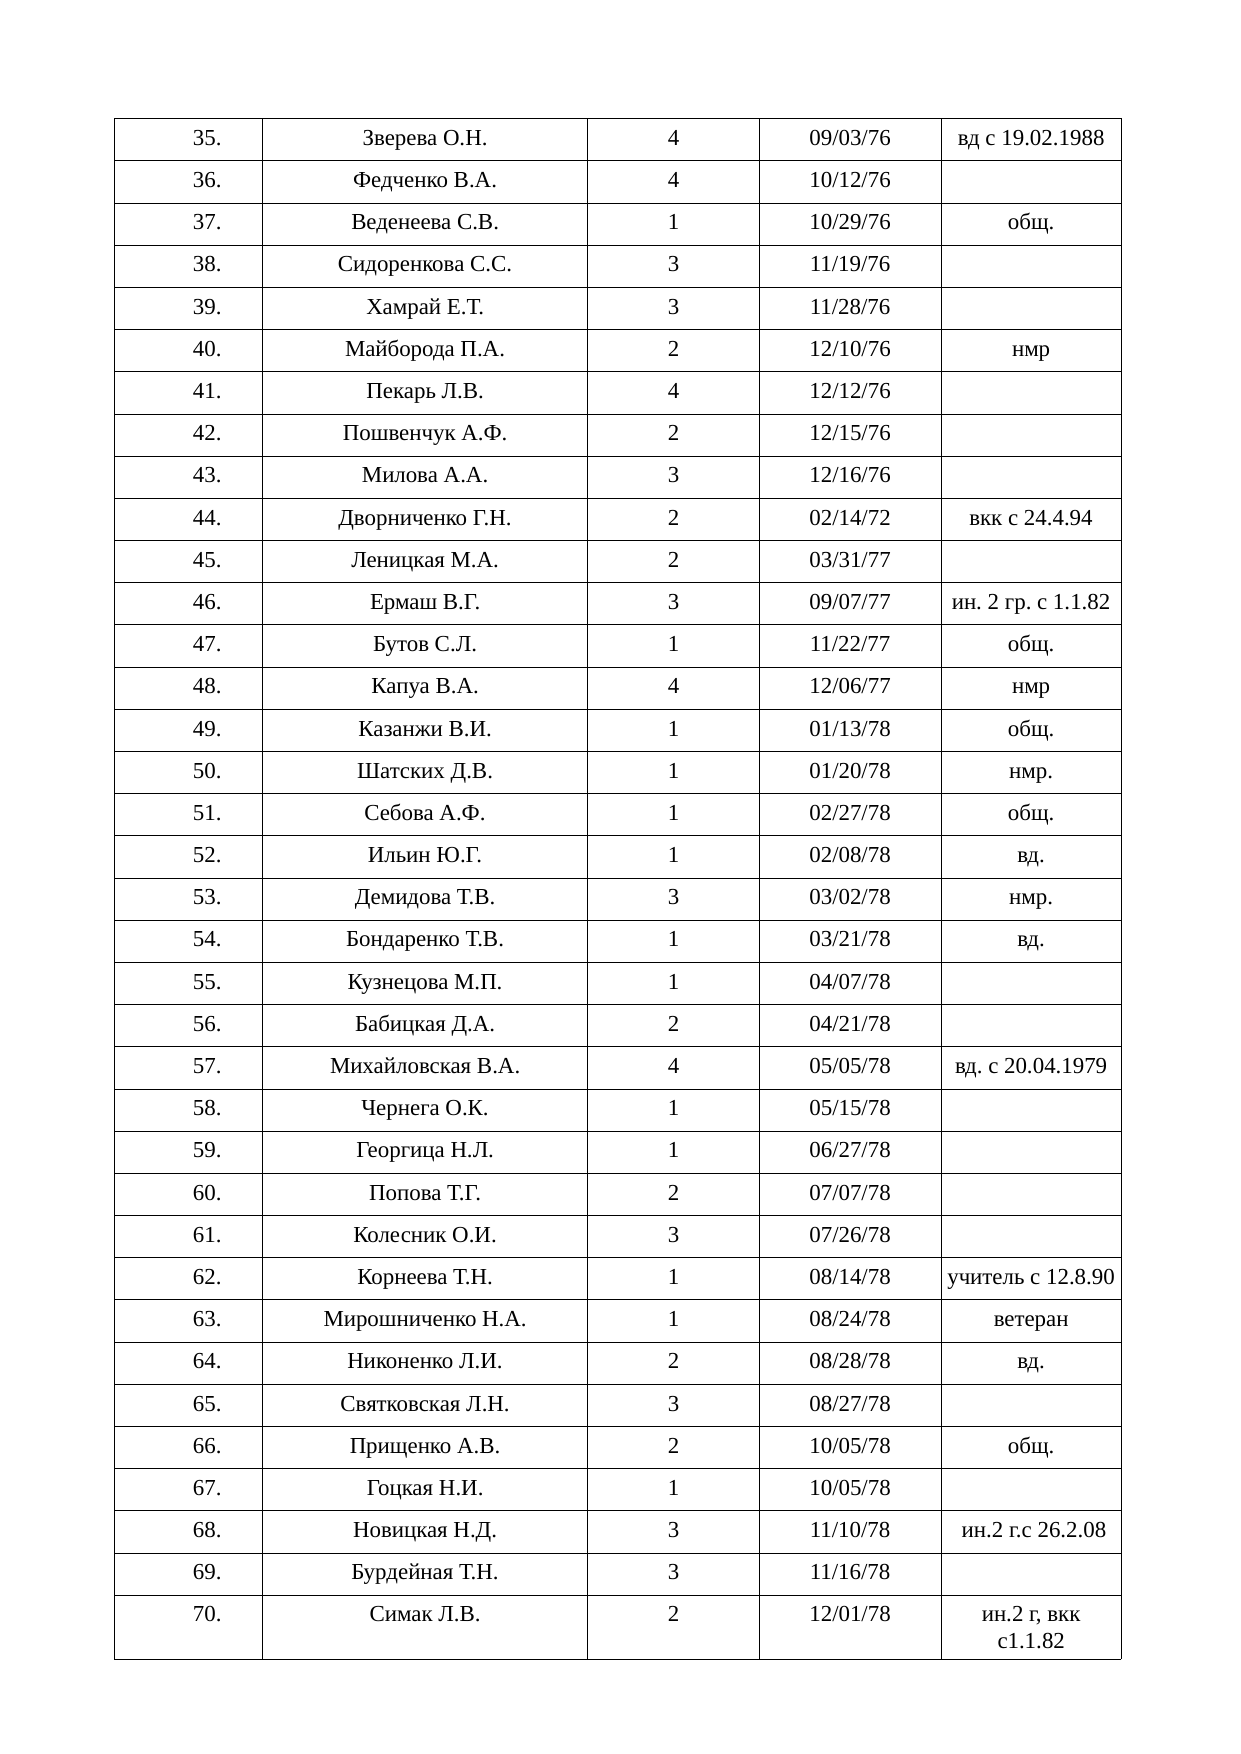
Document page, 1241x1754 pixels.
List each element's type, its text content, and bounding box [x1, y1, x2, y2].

table_cell 2 [588, 1596, 759, 1659]
table_cell вд. [942, 1343, 1121, 1384]
table_cell Веденеева С.В. [263, 204, 587, 245]
table_cell нмр [942, 668, 1121, 709]
table_cell 29.10.76 [760, 204, 941, 245]
table_cell 2 [588, 1005, 759, 1046]
table_cell 1 [588, 710, 759, 751]
table_cell Себова А.Ф. [263, 794, 587, 835]
table_cell 1 [588, 1469, 759, 1510]
table_cell вд с 19.02.1988 [942, 119, 1121, 160]
table_cell 1 [588, 921, 759, 962]
table_cell [115, 1090, 262, 1131]
table_cell Никоненко Л.И. [263, 1343, 587, 1384]
table_cell вд. [942, 836, 1121, 877]
table_cell 02.03.78 [760, 879, 941, 920]
table_cell 10.12.76 [760, 330, 941, 371]
table_cell 1 [588, 625, 759, 667]
table_cell 16.11.78 [760, 1554, 941, 1595]
table_cell 14.02.72 [760, 499, 941, 540]
table_cell 05.10.78 [760, 1469, 941, 1510]
table_cell [115, 1343, 262, 1384]
table_cell [115, 499, 262, 540]
table_cell 27.02.78 [760, 794, 941, 835]
table_cell 12.10.76 [760, 161, 941, 202]
table_cell Мирошниченко Н.А. [263, 1300, 587, 1342]
table_cell 1 [588, 836, 759, 877]
table_cell 3 [588, 1511, 759, 1552]
table_cell 21.04.78 [760, 1005, 941, 1046]
table_cell 24.08.78 [760, 1300, 941, 1342]
table_cell 07.07.78 [760, 1174, 941, 1215]
table_cell Леницкая М.А. [263, 541, 587, 582]
table_cell [942, 372, 1121, 413]
table_cell [115, 1174, 262, 1215]
table_cell [115, 372, 262, 413]
table_cell 16.12.76 [760, 457, 941, 498]
table_cell [115, 710, 262, 751]
table_cell [115, 836, 262, 877]
table_cell 2 [588, 1174, 759, 1215]
table_cell [115, 752, 262, 793]
table_cell 3 [588, 1554, 759, 1595]
table_cell [942, 1469, 1121, 1510]
table_cell [942, 457, 1121, 498]
table_cell [115, 1511, 262, 1552]
table_cell Ильин Ю.Г. [263, 836, 587, 877]
table_cell [115, 161, 262, 202]
table_cell 1 [588, 204, 759, 245]
table_cell Михайловская В.А. [263, 1047, 587, 1088]
table_cell 12.12.76 [760, 372, 941, 413]
table_cell общ. [942, 710, 1121, 751]
table_cell Шатских Д.В. [263, 752, 587, 793]
table_cell [942, 288, 1121, 329]
table_cell общ. [942, 204, 1121, 245]
table_cell [942, 963, 1121, 1004]
table_cell 2 [588, 541, 759, 582]
table_cell [115, 415, 262, 456]
table_cell 10.11.78 [760, 1511, 941, 1552]
table_cell 1 [588, 1258, 759, 1299]
table_cell 1 [588, 1300, 759, 1342]
table_cell Пекарь Л.В. [263, 372, 587, 413]
table_cell 4 [588, 119, 759, 160]
table_cell [942, 541, 1121, 582]
table_cell общ. [942, 625, 1121, 667]
table_cell [115, 879, 262, 920]
table_cell 20.01.78 [760, 752, 941, 793]
table_cell [115, 288, 262, 329]
table_cell 2 [588, 499, 759, 540]
table_cell нмр [942, 330, 1121, 371]
table_cell 1 [588, 963, 759, 1004]
table_cell Прищенко А.В. [263, 1427, 587, 1468]
table_cell Бондаренко Т.В. [263, 921, 587, 962]
table_cell 08.02.78 [760, 836, 941, 877]
table_cell Георгица Н.Л. [263, 1132, 587, 1173]
table_cell 27.08.78 [760, 1385, 941, 1426]
table_cell 21.03.78 [760, 921, 941, 962]
table_cell [942, 161, 1121, 202]
table_cell 14.08.78 [760, 1258, 941, 1299]
table_cell Ермаш В.Г. [263, 583, 587, 624]
table_cell 3 [588, 457, 759, 498]
table_cell [942, 1090, 1121, 1131]
table_cell 28.08.78 [760, 1343, 941, 1384]
table_cell Демидова Т.В. [263, 879, 587, 920]
table_cell Симак Л.В. [263, 1596, 587, 1659]
table_cell Новицкая Н.Д. [263, 1511, 587, 1552]
table_cell 27.06.78 [760, 1132, 941, 1173]
table_cell 1 [588, 1132, 759, 1173]
table_cell ветеран [942, 1300, 1121, 1342]
table_cell 31.03.77 [760, 541, 941, 582]
table_cell 07.04.78 [760, 963, 941, 1004]
table_cell 2 [588, 1343, 759, 1384]
table_cell [942, 1216, 1121, 1257]
table_cell ин.2 г.с 26.2.08 [942, 1511, 1121, 1552]
table_cell нмр. [942, 879, 1121, 920]
table_cell Зверева О.Н. [263, 119, 587, 160]
table_cell Бабицкая Д.А. [263, 1005, 587, 1046]
table_cell 2 [588, 1427, 759, 1468]
table_cell 3 [588, 246, 759, 287]
table_cell [942, 246, 1121, 287]
table_cell Святковская Л.Н. [263, 1385, 587, 1426]
table_cell 2 [588, 330, 759, 371]
table_cell ин.2 г, вкк с1.1.82 [942, 1596, 1121, 1659]
table_cell Хамрай Е.Т. [263, 288, 587, 329]
table_cell [942, 1554, 1121, 1595]
table_cell [115, 457, 262, 498]
table_cell Бурдейная Т.Н. [263, 1554, 587, 1595]
table_cell [115, 1554, 262, 1595]
table_cell [115, 1596, 262, 1659]
table_cell Колесник О.И. [263, 1216, 587, 1257]
table_cell нмр. [942, 752, 1121, 793]
table_cell 19.11.76 [760, 246, 941, 287]
table_cell 2 [588, 415, 759, 456]
table_cell [115, 1300, 262, 1342]
table_cell Гоцкая Н.И. [263, 1469, 587, 1510]
table_cell 06.12.77 [760, 668, 941, 709]
table_cell [115, 1216, 262, 1257]
table_cell [115, 963, 262, 1004]
table_cell 03.09.76 [760, 119, 941, 160]
table_cell 1 [588, 752, 759, 793]
table_cell 05.10.78 [760, 1427, 941, 1468]
table_cell [115, 1005, 262, 1046]
table_cell Майборода П.А. [263, 330, 587, 371]
table_cell [942, 1005, 1121, 1046]
table_cell Казанжи В.И. [263, 710, 587, 751]
table_cell вд. с 20.04.1979 [942, 1047, 1121, 1088]
table_cell [942, 415, 1121, 456]
table_cell [115, 1427, 262, 1468]
table_cell учитель с 12.8.90 [942, 1258, 1121, 1299]
table_cell ин. 2 гр. с 1.1.82 [942, 583, 1121, 624]
table_cell 22.11.77 [760, 625, 941, 667]
table_cell [115, 246, 262, 287]
table_cell 26.07.78 [760, 1216, 941, 1257]
table_cell Сидоренкова С.С. [263, 246, 587, 287]
table_cell [115, 1132, 262, 1173]
table_cell вд. [942, 921, 1121, 962]
table_cell 3 [588, 1385, 759, 1426]
table_cell Федченко В.А. [263, 161, 587, 202]
table_cell [115, 668, 262, 709]
table_cell [115, 1258, 262, 1299]
table_cell [115, 1047, 262, 1088]
table_cell [115, 1469, 262, 1510]
table_cell 15.05.78 [760, 1090, 941, 1131]
table_cell [942, 1174, 1121, 1215]
table_cell [115, 625, 262, 667]
table_cell Дворниченко Г.Н. [263, 499, 587, 540]
table_cell [115, 119, 262, 160]
table_cell [115, 204, 262, 245]
table_cell 3 [588, 879, 759, 920]
table_cell [115, 794, 262, 835]
table_cell [115, 1385, 262, 1426]
table_cell Чернега О.К. [263, 1090, 587, 1131]
table_cell 13.01.78 [760, 710, 941, 751]
table_cell 01.12.78 [760, 1596, 941, 1659]
table_cell 3 [588, 583, 759, 624]
table_cell [115, 330, 262, 371]
table_cell [115, 541, 262, 582]
table_cell [942, 1132, 1121, 1173]
table_cell [942, 1385, 1121, 1426]
table_cell 1 [588, 794, 759, 835]
table_cell 4 [588, 372, 759, 413]
table_cell 28.11.76 [760, 288, 941, 329]
table_cell вкк с 24.4.94 [942, 499, 1121, 540]
table_cell [115, 921, 262, 962]
table_cell общ. [942, 1427, 1121, 1468]
table_cell Корнеева Т.Н. [263, 1258, 587, 1299]
table_cell 1 [588, 1090, 759, 1131]
table_cell Кузнецова М.П. [263, 963, 587, 1004]
table_cell 4 [588, 161, 759, 202]
table_cell 4 [588, 1047, 759, 1088]
table_cell 3 [588, 288, 759, 329]
table_cell Попова Т.Г. [263, 1174, 587, 1215]
table_cell 07.09.77 [760, 583, 941, 624]
table_cell Пошвенчук А.Ф. [263, 415, 587, 456]
table_cell Капуа В.А. [263, 668, 587, 709]
table_cell Милова А.А. [263, 457, 587, 498]
table_cell 3 [588, 1216, 759, 1257]
table_cell 4 [588, 668, 759, 709]
table_cell [115, 583, 262, 624]
table_cell Бутов С.Л. [263, 625, 587, 667]
table_cell общ. [942, 794, 1121, 835]
table_cell 15.12.76 [760, 415, 941, 456]
table_cell 05.05.78 [760, 1047, 941, 1088]
